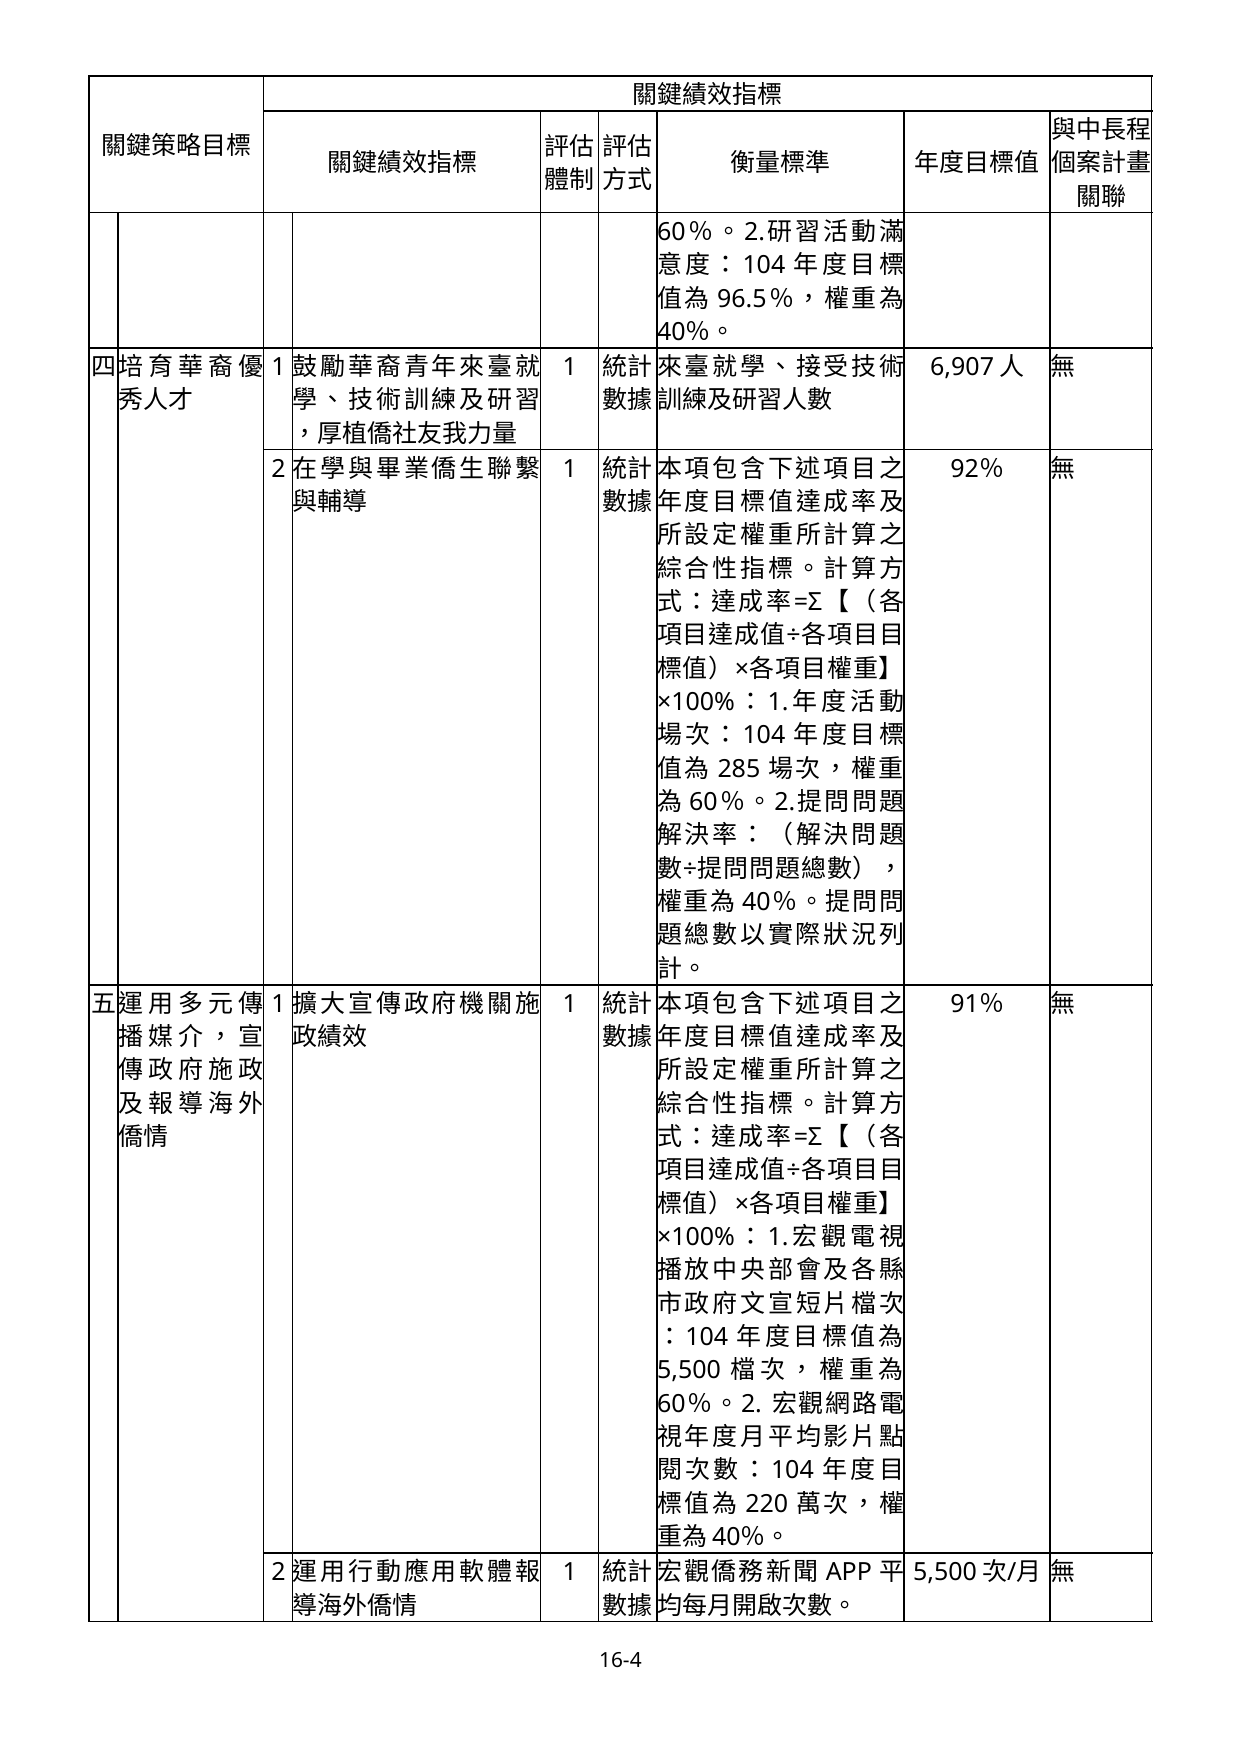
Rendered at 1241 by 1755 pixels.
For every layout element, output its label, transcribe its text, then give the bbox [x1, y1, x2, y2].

table_cell 培育華裔優秀人才 [119, 349, 263, 984]
table_cell 來臺就學、接受技術訓練及研習人數 [658, 349, 903, 449]
table_cell 無 [1051, 986, 1151, 1552]
table_cell 本項包含下述項目之年度目標值達成率及所設定權重所計算之綜合性指標。計算方式：達成率=Σ【（各項目達成值÷各項目目標值）×各項目權重】×100%：1.年度活動場次：104年度目標值為285場次，權重為60％。2.提問問題解決率：（解決問題數÷提問問題總數），權重為40％。提問問題總數以實際狀況列計。 [658, 450, 903, 984]
table_cell 1 [541, 450, 598, 984]
table_cell 6,907人 [905, 349, 1049, 449]
table_cell 統計數據 [599, 1554, 656, 1621]
table_cell 1 [541, 1554, 598, 1621]
table_cell 91％ [905, 986, 1049, 1552]
table_cell 衡量標準 [658, 112, 903, 212]
table_cell 宏觀僑務新聞APP平均每月開啟次數。 [658, 1554, 903, 1621]
table_cell 60％。2.研習活動滿意度：104年度目標值為96.5％，權重為40％。 [658, 213, 903, 347]
table_cell 評估 體制 [541, 112, 598, 212]
table_cell 1 [264, 986, 292, 1552]
table_cell 運用行動應用軟體報導海外僑情 [293, 1554, 540, 1621]
table_cell 1 [541, 349, 598, 449]
table_cell 與中長程個案計畫關聯 [1051, 112, 1151, 212]
table_cell 統計數據 [599, 349, 656, 449]
table_cell 統計數據 [599, 986, 656, 1552]
table_cell [905, 213, 1049, 347]
table_cell 無 [1051, 450, 1151, 984]
table_cell 1 [264, 349, 292, 449]
table_cell 四 [90, 349, 117, 984]
table_cell [541, 213, 598, 347]
table_cell 1 [541, 986, 598, 1552]
table_cell 五 [90, 986, 117, 1621]
table_cell [264, 213, 292, 347]
table_cell 92％ [905, 450, 1049, 984]
table_cell 本項包含下述項目之年度目標值達成率及所設定權重所計算之綜合性指標。計算方式：達成率=Σ【（各項目達成值÷各項目目標值）×各項目權重】×100%：1.宏觀電視播放中央部會及各縣市政府文宣短片檔次：104年度目標值為5,500檔次，權重為60％。2. 宏觀網路電視年度月平均影片點閱次數：104年度目標值為220萬次，權重為40％。 [658, 986, 903, 1552]
table_cell [293, 213, 540, 347]
table_cell 2 [264, 450, 292, 984]
table_cell 輔導海外僑臺商事業發展，協助提升我國經濟競爭力 [119, 213, 263, 347]
table_header 關鍵績效指標 [264, 77, 1151, 110]
table_cell 統計數據 [599, 450, 656, 984]
table_cell 關鍵績效指標 [264, 112, 540, 212]
table_cell [1051, 213, 1151, 347]
table_cell 無 [1051, 1554, 1151, 1621]
table_header 關鍵策略目標 [90, 77, 263, 212]
table_cell 三 [90, 213, 117, 347]
table_cell 運用多元傳播媒介，宣傳政府施政及報導海外僑情 [119, 986, 263, 1621]
table_cell 年度目標值 [905, 112, 1049, 212]
table_cell 鼓勵華裔青年來臺就學、技術訓練及研習，厚植僑社友我力量 [293, 349, 540, 449]
table_cell 2 [264, 1554, 292, 1621]
table_cell [599, 213, 656, 347]
table_cell 5,500次/月 [905, 1554, 1049, 1621]
table_cell 評估 方式 [599, 112, 656, 212]
table_cell 在學與畢業僑生聯繫與輔導 [293, 450, 540, 984]
table_cell 擴大宣傳政府機關施政績效 [293, 986, 540, 1552]
table_cell 無 [1051, 349, 1151, 449]
